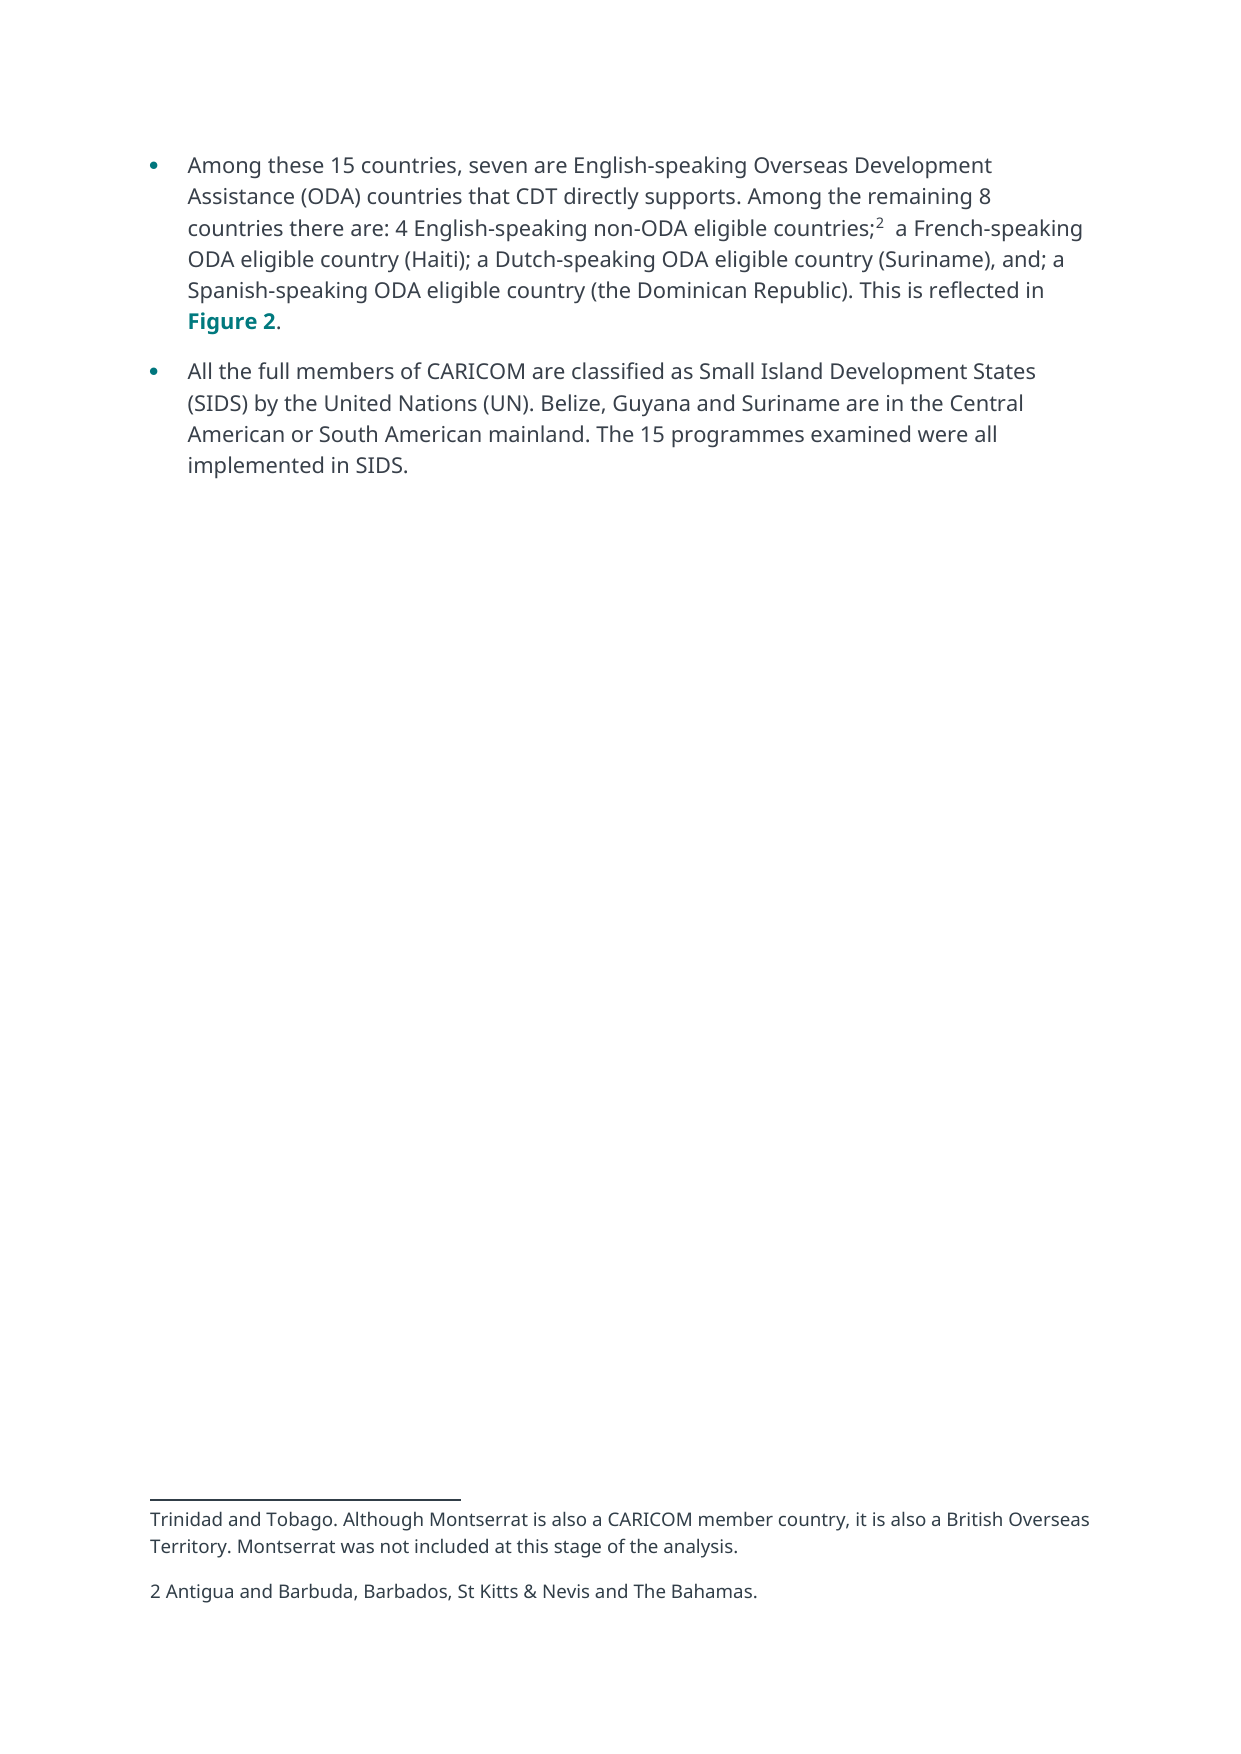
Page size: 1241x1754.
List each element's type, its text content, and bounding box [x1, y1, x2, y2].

list Antigua and Barbuda, Barbados, St Kitts & Nevis and The Bahamas. [150, 1578, 1090, 1604]
list All the full members of CARICOM are classified as Small Island Development States (SIDS) by the United Nations (UN). Belize, Guyana and Suriname are in the Central American or South American mainland. The 15 programmes examined were all implemented in SIDS. [150, 356, 1090, 480]
list Among these 15 countries, seven are English-speaking Overseas Development Assistance (ODA) countries that CDT directly supports. Among the remaining 8 countries there are: 4 English-speaking non-ODA eligible countries; a French-speaking ODA eligible country (Haiti); a Dutch-speaking ODA eligible country (Suriname), and; a Spanish-speaking ODA eligible country (the Dominican Republic). This is reflected in Figure 2. [150, 150, 1090, 336]
list Trinidad and Tobago. Although Montserrat is also a CARICOM member country, it is also a British Overseas Territory. Montserrat was not included at this stage of the analysis. [150, 1506, 1090, 1558]
